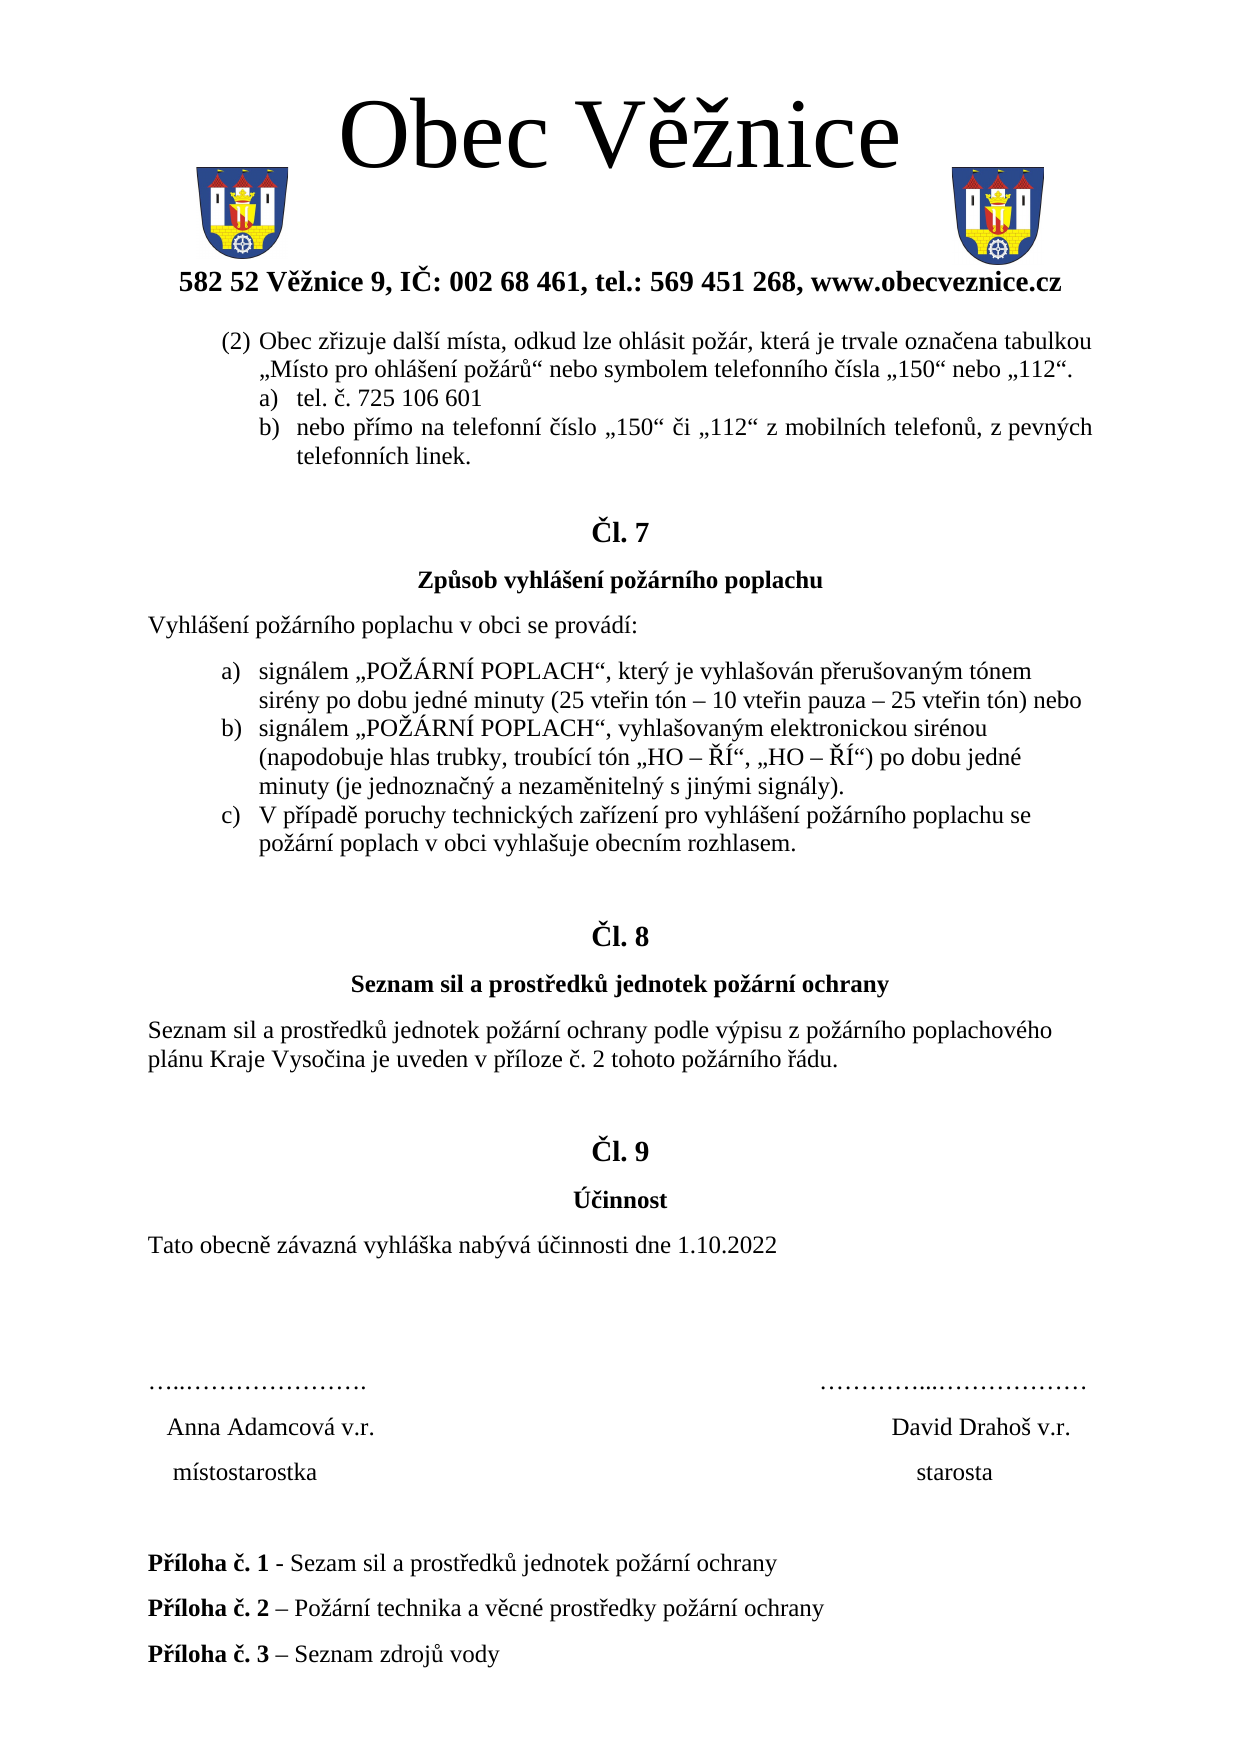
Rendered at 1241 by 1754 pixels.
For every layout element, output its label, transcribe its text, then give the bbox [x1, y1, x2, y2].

text Vyhlášení požárního poplachu v obci se provádí: [148, 611, 1093, 639]
text Účinnost [148, 1185, 1093, 1213]
text místostarostka starosta [148, 1457, 1093, 1486]
text Příloha č. 1 - Sezam sil a prostředků jednotek požární ochrany [148, 1548, 1093, 1577]
text Čl. 8 [148, 919, 1093, 953]
text Čl. 9 [148, 1134, 1093, 1168]
list tel. č. 725 106 601 [259, 383, 1093, 412]
list nebo přímo na telefonní číslo „150“ či „112“ z mobilních telefonů, z pevných telefonních linek. [259, 412, 1093, 469]
list Obec zřizuje další místa, odkud lze ohlásit požár, která je trvale označena tabulkou „Místo pro ohlášení požárů“ nebo symbolem telefonního čísla „150“ nebo „112“. [221, 326, 1093, 383]
text Příloha č. 2 – Požární technika a věcné prostředky požární ochrany [148, 1593, 1093, 1622]
list V případě poruchy technických zařízení pro vyhlášení požárního poplachu se požární poplach v obci vyhlašuje obecním rozhlasem. [221, 800, 1093, 857]
text Seznam sil a prostředků jednotek požární ochrany [148, 969, 1093, 998]
list signálem „POŽÁRNÍ POPLACH“, vyhlašovaným elektronickou sirénou (napodobuje hlas trubky, troubící tón „HO – ŘÍ“, „HO – ŘÍ“) po dobu jedné minuty (je jednoznačný a nezaměnitelný s jinými signály). [221, 713, 1093, 800]
list signálem „POŽÁRNÍ POPLACH“, který je vyhlašován přerušovaným tónem sirény po dobu jedné minuty (25 vteřin tón – 10 vteřin pauza – 25 vteřin tón) nebo [221, 656, 1093, 713]
text Způsob vyhlášení požárního poplachu [148, 565, 1093, 594]
text Tato obecně závazná vyhláška nabývá účinnosti dne 1.10.2022 [148, 1230, 1093, 1259]
text Příloha č. 3 – Seznam zdrojů vody [148, 1639, 1093, 1668]
text …..…………………. …………...……………… [148, 1366, 1093, 1395]
text Anna Adamcová v.r. David Drahoš v.r. [148, 1412, 1093, 1441]
text Seznam sil a prostředků jednotek požární ochrany podle výpisu z požárního poplachového plánu Kraje Vysočina je uveden v příloze č. 2 tohoto požárního řádu. [148, 1015, 1093, 1072]
text Čl. 7 [148, 515, 1093, 548]
